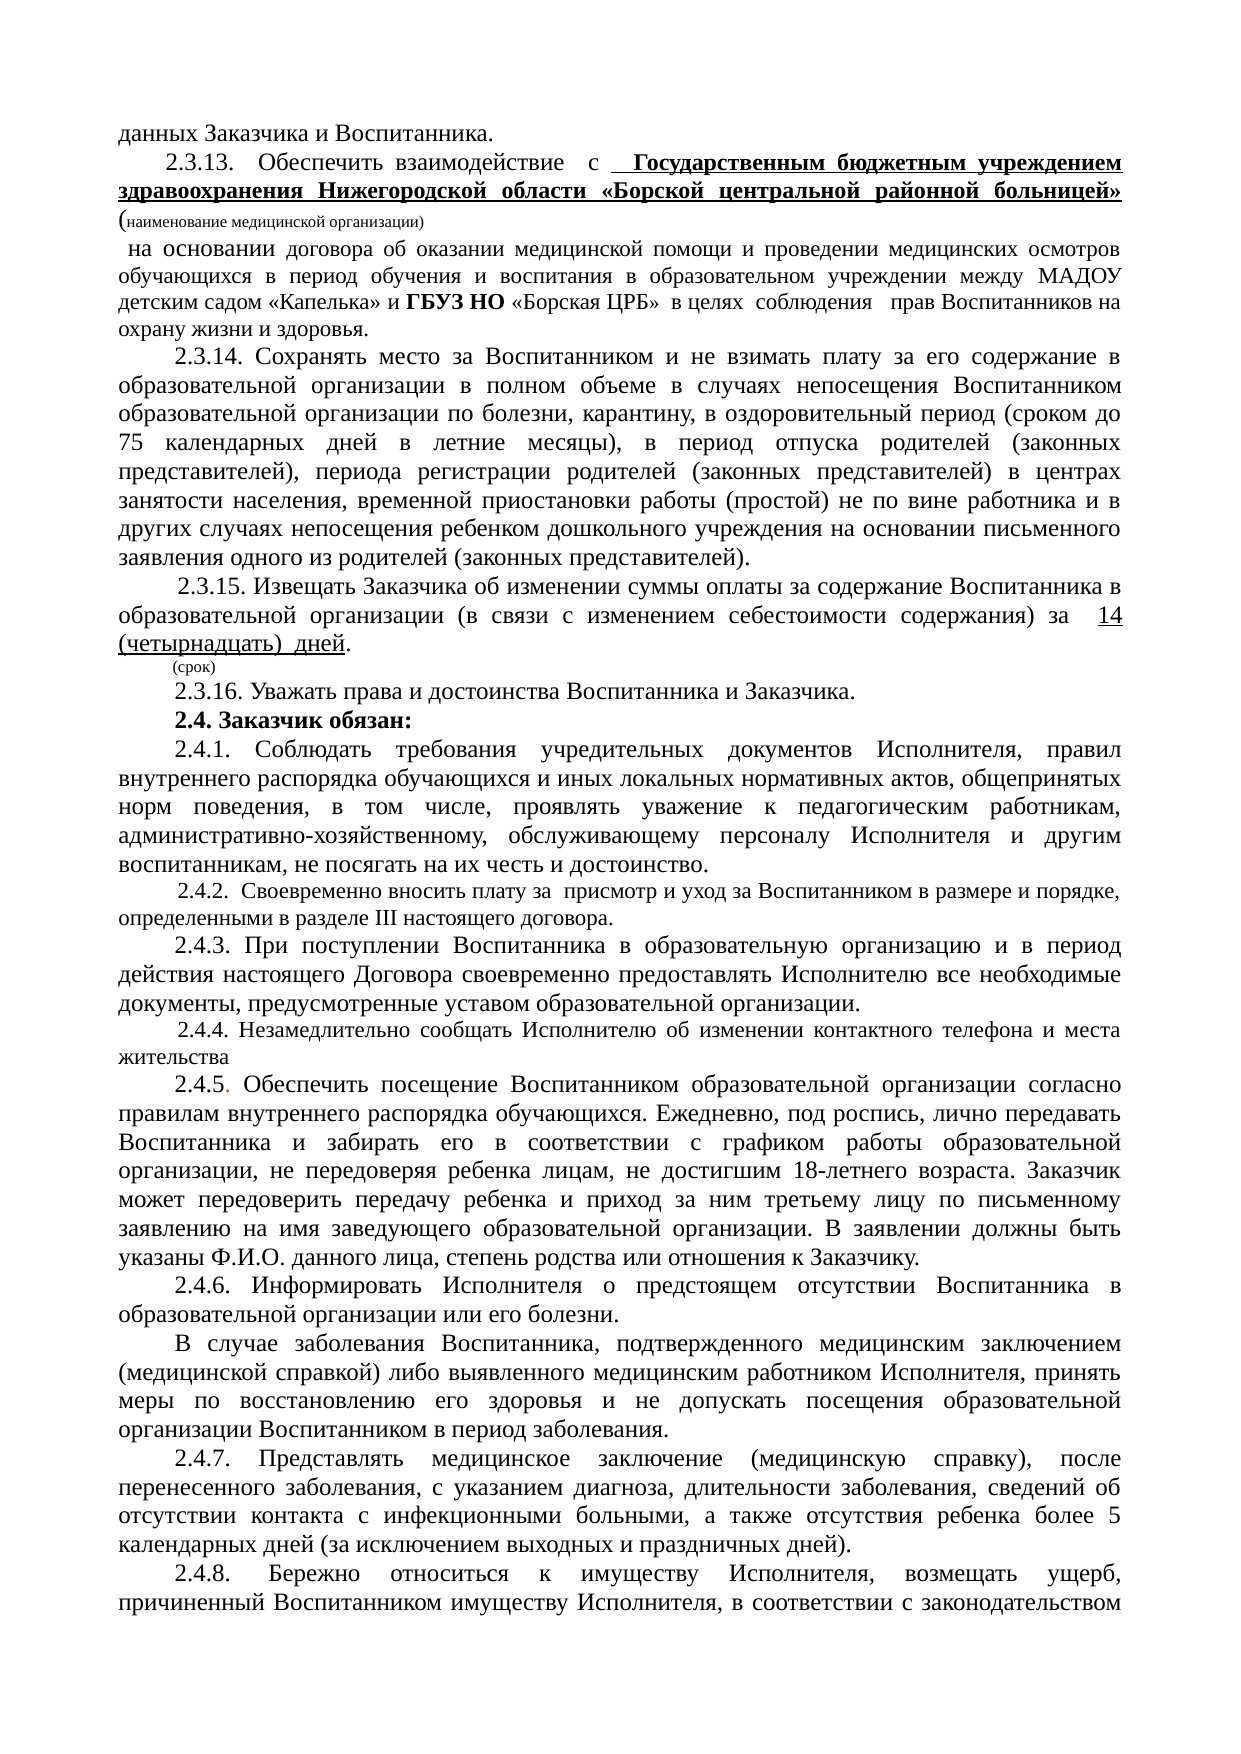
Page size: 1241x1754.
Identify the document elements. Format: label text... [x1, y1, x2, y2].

text (срок) [118, 657, 1122, 676]
text В случае заболевания Воспитанника, подтвержденного медицинским заключением (медицинской справкой) либо выявленного медицинским работником Исполнителя, принять меры по восстановлению его здоровья и не допускать посещения образовательной организации Воспитанником в период заболевания. [118, 1328, 1122, 1443]
text 2.4.3. При поступлении Воспитанника в образовательную организацию и в период действия настоящего Договора своевременно предоставлять Исполнителю все необходимые документы, предусмотренные уставом образовательной организации. [118, 930, 1122, 1017]
text 2.3.16. Уважать права и достоинства Воспитанника и Заказчика. [118, 676, 1122, 705]
text 2.3.13. Обеспечить взаимодействие с Государственным бюджетным учреждением здравоохранения Нижегородской области «Борской центральной районной больницей» (наименование медицинской организации) [118, 147, 1122, 177]
text данных Заказчика и Воспитанника. [118, 118, 1112, 147]
text 2.4. Заказчик обязан: [118, 705, 1122, 734]
text 2.3.14. Сохранять место за Воспитанником и не взимать плату за его содержание в образовательной организации в полном объеме в случаях непосещения Воспитанником образовательной организации по болезни, карантину, в оздоровительный период (сроком до 75 календарных дней в летние месяцы), в период отпуска родителей (законных представителей), периода регистрации родителей (законных представителей) в центрах занятости населения, временной приостановки работы (простой) не по вине работника и в других случаях непосещения ребенком дошкольного учреждения на основании письменного заявления одного из родителей (законных представителей). [118, 341, 1122, 571]
text 2.3.15. Извещать Заказчика об изменении суммы оплаты за содержание Воспитанника в образовательной организации (в связи с изменением себестоимости содержания) за 14 (четырнадцать) дней. [118, 571, 1122, 657]
list Бережно относиться к имуществу Исполнителя, возмещать ущерб, причиненный Воспитанником имуществу Исполнителя, в соответствии с законодательством [118, 1558, 1122, 1616]
text 2.4.7. Представлять медицинское заключение (медицинскую справку), после перенесенного заболевания, с указанием диагноза, длительности заболевания, сведений об отсутствии контакта с инфекционными больными, а также отсутствия ребенка более 5 календарных дней (за исключением выходных и праздничных дней). [118, 1443, 1122, 1558]
text 2.4.2. Своевременно вносить плату за присмотр и уход за Воспитанником в размере и порядке, определенными в разделе III настоящего договора. [118, 878, 1122, 930]
text 2.3.13. Обеспечить взаимодействие с Государственным бюджетным учреждением здравоохранения Нижегородской области «Борской центральной районной больницей» (наименование медицинской организации) [118, 204, 1122, 233]
text 2.4.6. Информировать Исполнителя о предстоящем отсутствии Воспитанника в образовательной организации или его болезни. [118, 1271, 1122, 1328]
text на основании договора об оказании медицинской помощи и проведении медицинских осмотров обучающихся в период обучения и воспитания в образовательном учреждении между МАДОУ детским садом «Капелька» и ГБУЗ НО «Борская ЦРБ» в целях соблюдения прав Воспитанников на охрану жизни и здоровья. [118, 233, 1122, 341]
text 2.4.5. Обеспечить посещение Воспитанником образовательной организации согласно правилам внутреннего распорядка обучающихся. Ежедневно, под роспись, лично передавать Воспитанника и забирать его в соответствии с графиком работы образовательной организации, не передоверяя ребенка лицам, не достигшим 18-летнего возраста. Заказчик может передоверить передачу ребенка и приход за ним третьему лицу по письменному заявлению на имя заведующего образовательной организации. В заявлении должны быть указаны Ф.И.О. данного лица, степень родства или отношения к Заказчику. [118, 1069, 1122, 1271]
text 2.4.4. Незамедлительно сообщать Исполнителю об изменении контактного телефона и места жительства [118, 1017, 1122, 1069]
text 2.4.1. Соблюдать требования учредительных документов Исполнителя, правил внутреннего распорядка обучающихся и иных локальных нормативных актов, общепринятых норм поведения, в том числе, проявлять уважение к педагогическим работникам, административно-хозяйственному, обслуживающему персоналу Исполнителя и другим воспитанникам, не посягать на их честь и достоинство. [118, 734, 1122, 878]
